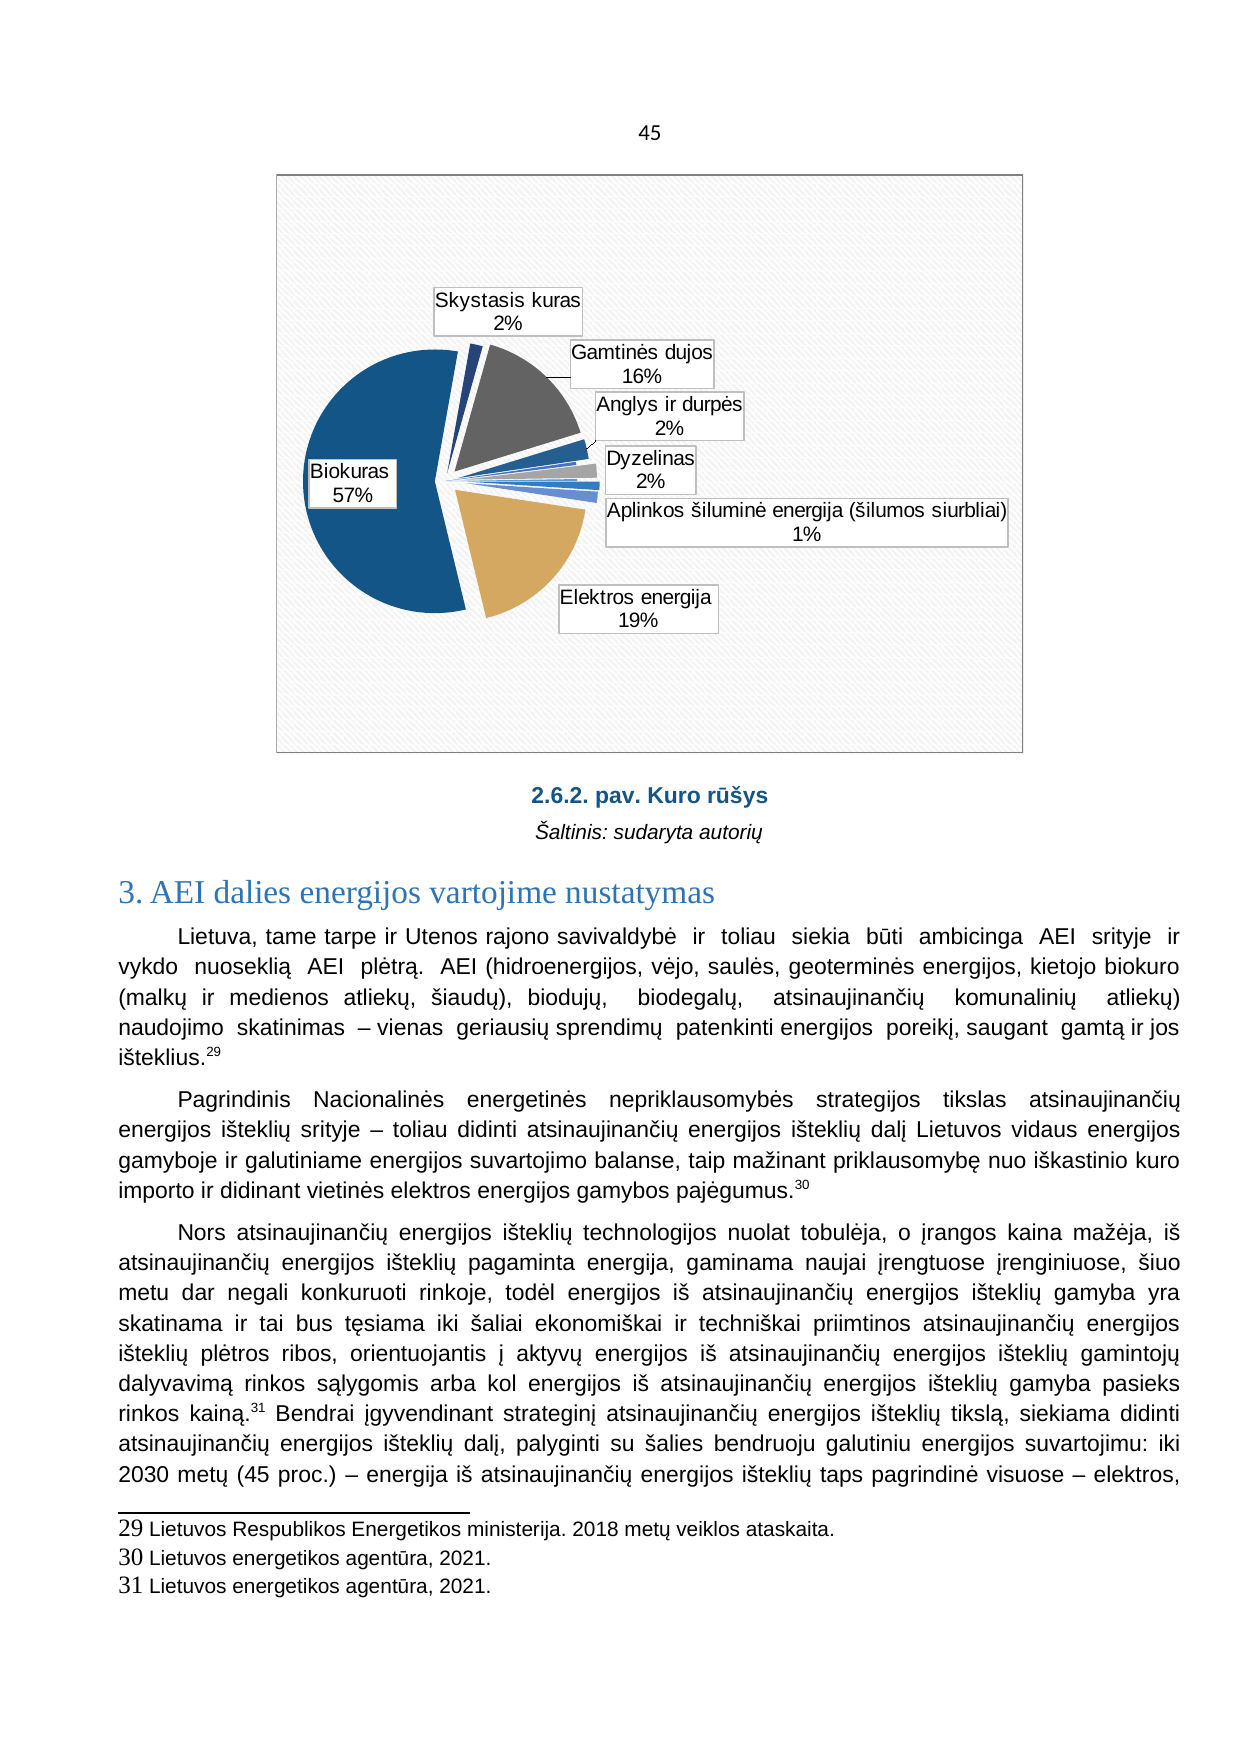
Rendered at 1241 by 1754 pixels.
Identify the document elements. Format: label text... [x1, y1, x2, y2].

text Pagrindinis Nacionalinės energetinės nepriklausomybės strategijos tikslas atsinaujinančių energijos išteklių srityje – toliau didinti atsinaujinančių energijos išteklių dalį Lietuvos vidaus energijos gamyboje ir galutiniame energijos suvartojimo balanse, taip mažinant priklausomybę nuo iškastinio kuro importo ir didinant vietinės elektros energijos gamybos pajėgumus. [118, 1086, 1181, 1203]
text 3. AEI dalies energijos vartojime nustatymas [118, 873, 1181, 911]
text Lietuva, tame tarpe ir Utenos rajono savivaldybė ir toliau siekia būti ambicinga AEI srityje ir vykdo nuoseklią AEI plėtrą. AEI (hidroenergijos, vėjo, saulės, geoterminės energijos, kietojo biokuro (malkų ir medienos atliekų, šiaudų), biodujų, biodegalų, atsinaujinančių komunalinių atliekų) naudojimo skatinimas – vienas geriausių sprendimų patenkinti energijos poreikį, saugant gamtą ir jos išteklius. [118, 923, 1181, 1070]
text Lietuvos Respublikos Energetikos ministerija. 2018 metų veiklos ataskaita. [118, 1513, 1181, 1542]
text Lietuvos energetikos agentūra, 2021. [118, 1542, 1181, 1571]
text Lietuvos energetikos agentūra, 2021. [118, 1571, 1181, 1599]
text Nors atsinaujinančių energijos išteklių technologijos nuolat tobulėja, o įrangos kaina mažėja, iš atsinaujinančių energijos išteklių pagaminta energija, gaminama naujai įrengtuose įrenginiuose, šiuo metu dar negali konkuruoti rinkoje, todėl energijos iš atsinaujinančių energijos išteklių gamyba yra skatinama ir tai bus tęsiama iki šaliai ekonomiškai ir techniškai priimtinos atsinaujinančių energijos išteklių plėtros ribos, orientuojantis į aktyvų energijos iš atsinaujinančių energijos išteklių gamintojų dalyvavimą rinkos sąlygomis arba kol energijos iš atsinaujinančių energijos išteklių gamyba pasieks rinkos kainą. Bendrai įgyvendinant strateginį atsinaujinančių energijos išteklių tikslą, siekiama didinti atsinaujinančių energijos išteklių dalį, palyginti su šalies bendruoju galutiniu energijos suvartojimu: iki 2030 metų (45 proc.) – energija iš atsinaujinančių energijos išteklių taps pagrindinė visuose – elektros, [118, 1219, 1181, 1487]
subtitle 2.6.2. pav. Kuro rūšys [118, 782, 1181, 808]
text Šaltinis: sudaryta autorių [118, 820, 1181, 844]
